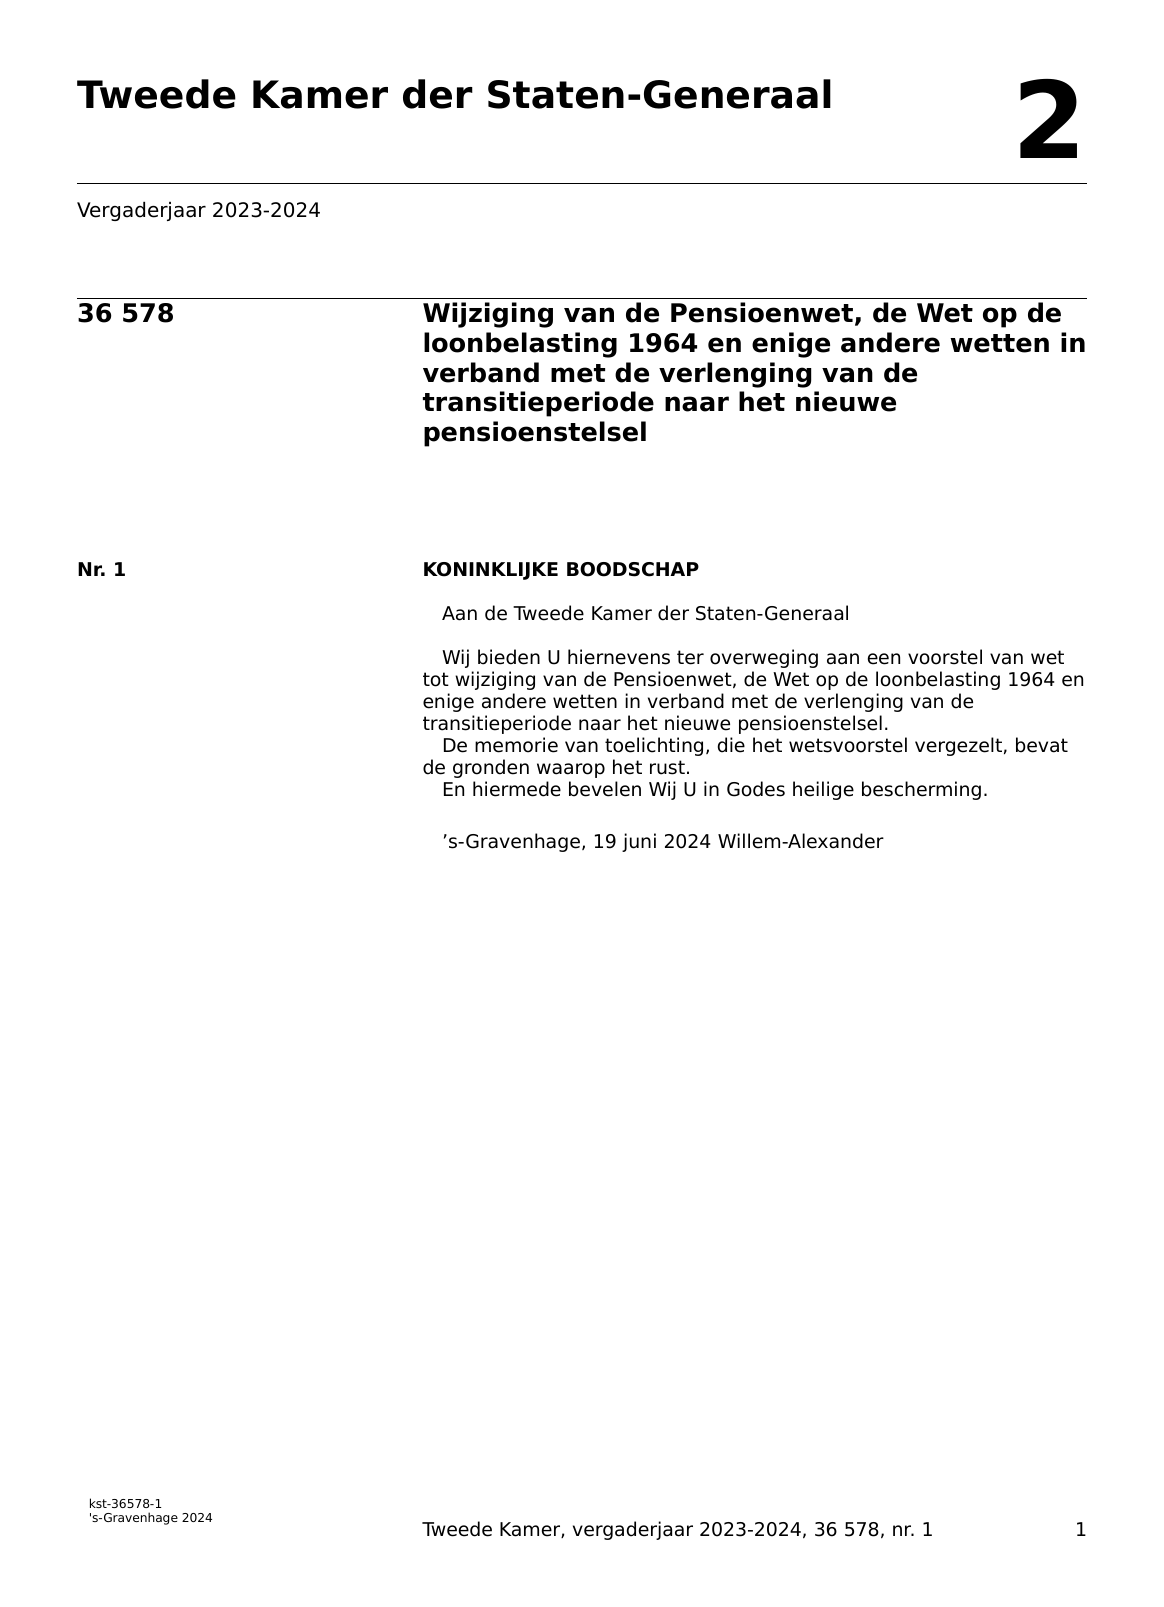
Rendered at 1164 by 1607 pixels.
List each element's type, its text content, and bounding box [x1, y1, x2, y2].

text De memorie van toelichting, die het wetsvoorstel vergezelt, bevat de gronden waarop het rust. [422, 735, 1087, 779]
subtitle 36 578 Wijziging van de Pensioenwet, de Wet op de loonbelasting 1964 en enige andere wetten in verband met de verlenging van de transitieperiode naar het nieuwe pensioenstelsel [77, 299, 1087, 447]
text 's-Gravenhage 2024 [88, 1511, 323, 1525]
table_header 2 [886, 59, 1087, 183]
text kst-36578-1 [88, 1497, 323, 1511]
text Aan de Tweede Kamer der Staten-Generaal [422, 603, 1087, 624]
subtitle Nr. 1 KONINKLIJKE BOODSCHAP [77, 558, 1087, 580]
table_cell Vergaderjaar 2023-2024 [77, 184, 1087, 298]
text Wij bieden U hiernevens ter overweging aan een voorstel van wet tot wijziging van de Pensioenwet, de Wet op de loonbelasting 1964 en enige andere wetten in verband met de verlenging van de transitieperiode naar het nieuwe pensioenstelsel. [422, 647, 1087, 735]
table_header Tweede Kamer der Staten-Generaal [77, 59, 886, 183]
text En hiermede bevelen Wij U in Godes heilige bescherming. [422, 779, 1087, 801]
text ’s-Gravenhage, 19 juni 2024 Willem-Alexander [422, 831, 1087, 853]
